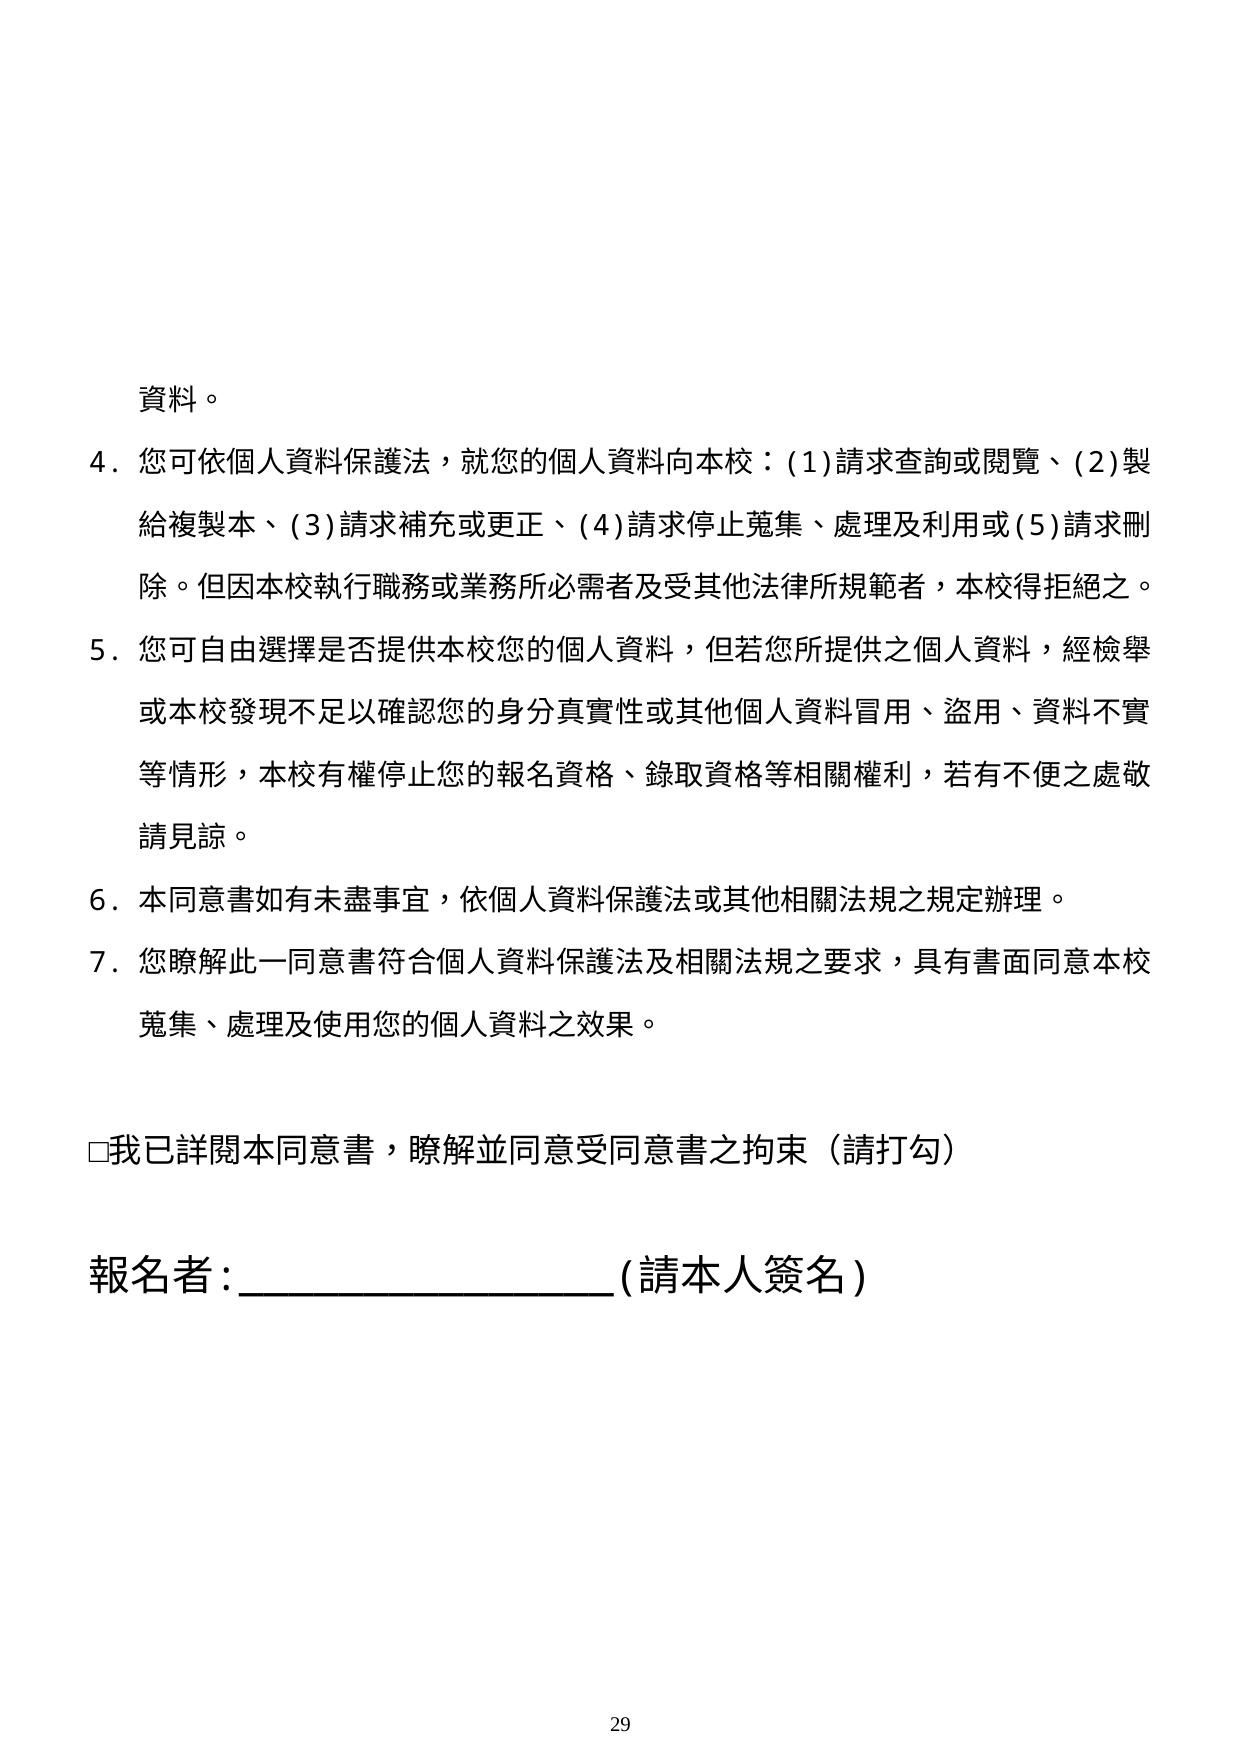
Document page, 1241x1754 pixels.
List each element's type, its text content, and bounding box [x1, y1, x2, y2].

text 報名者:_______________(請本人簽名) [89, 1231, 1152, 1293]
list 您瞭解此一同意書符合個人資料保護法及相關法規之要求，具有書面同意本校蒐集、處理及使用您的個人資料之效果。 [89, 918, 1152, 1043]
list 您可自由選擇是否提供本校您的個人資料，但若您所提供之個人資料，經檢舉或本校發現不足以確認您的身分真實性或其他個人資料冒用、盜用、資料不實等情形，本校有權停止您的報名資格、錄取資格等相關權利，若有不便之處敬請見諒。 [89, 606, 1152, 856]
list 您可依個人資料保護法，就您的個人資料向本校：(1)請求查詢或閱覽、(2)製給複製本、(3)請求補充或更正、(4)請求停止蒐集、處理及利用或(5)請求刪除。但因本校執行職務或業務所必需者及受其他法律所規範者，本校得拒絕之。 [89, 418, 1152, 606]
text □我已詳閱本同意書，瞭解並同意受同意書之拘束（請打勾） [89, 1106, 1152, 1168]
list 您同意本校因本校代理教師甄選相關工作所需，以您所提供的個人資料確認您的身份、與您進行聯絡；並同意本校於您報名錄取後繼續處理及使用您的個人資料。 [89, 356, 1152, 418]
list 本同意書如有未盡事宜，依個人資料保護法或其他相關法規之規定辦理。 [89, 856, 1152, 918]
